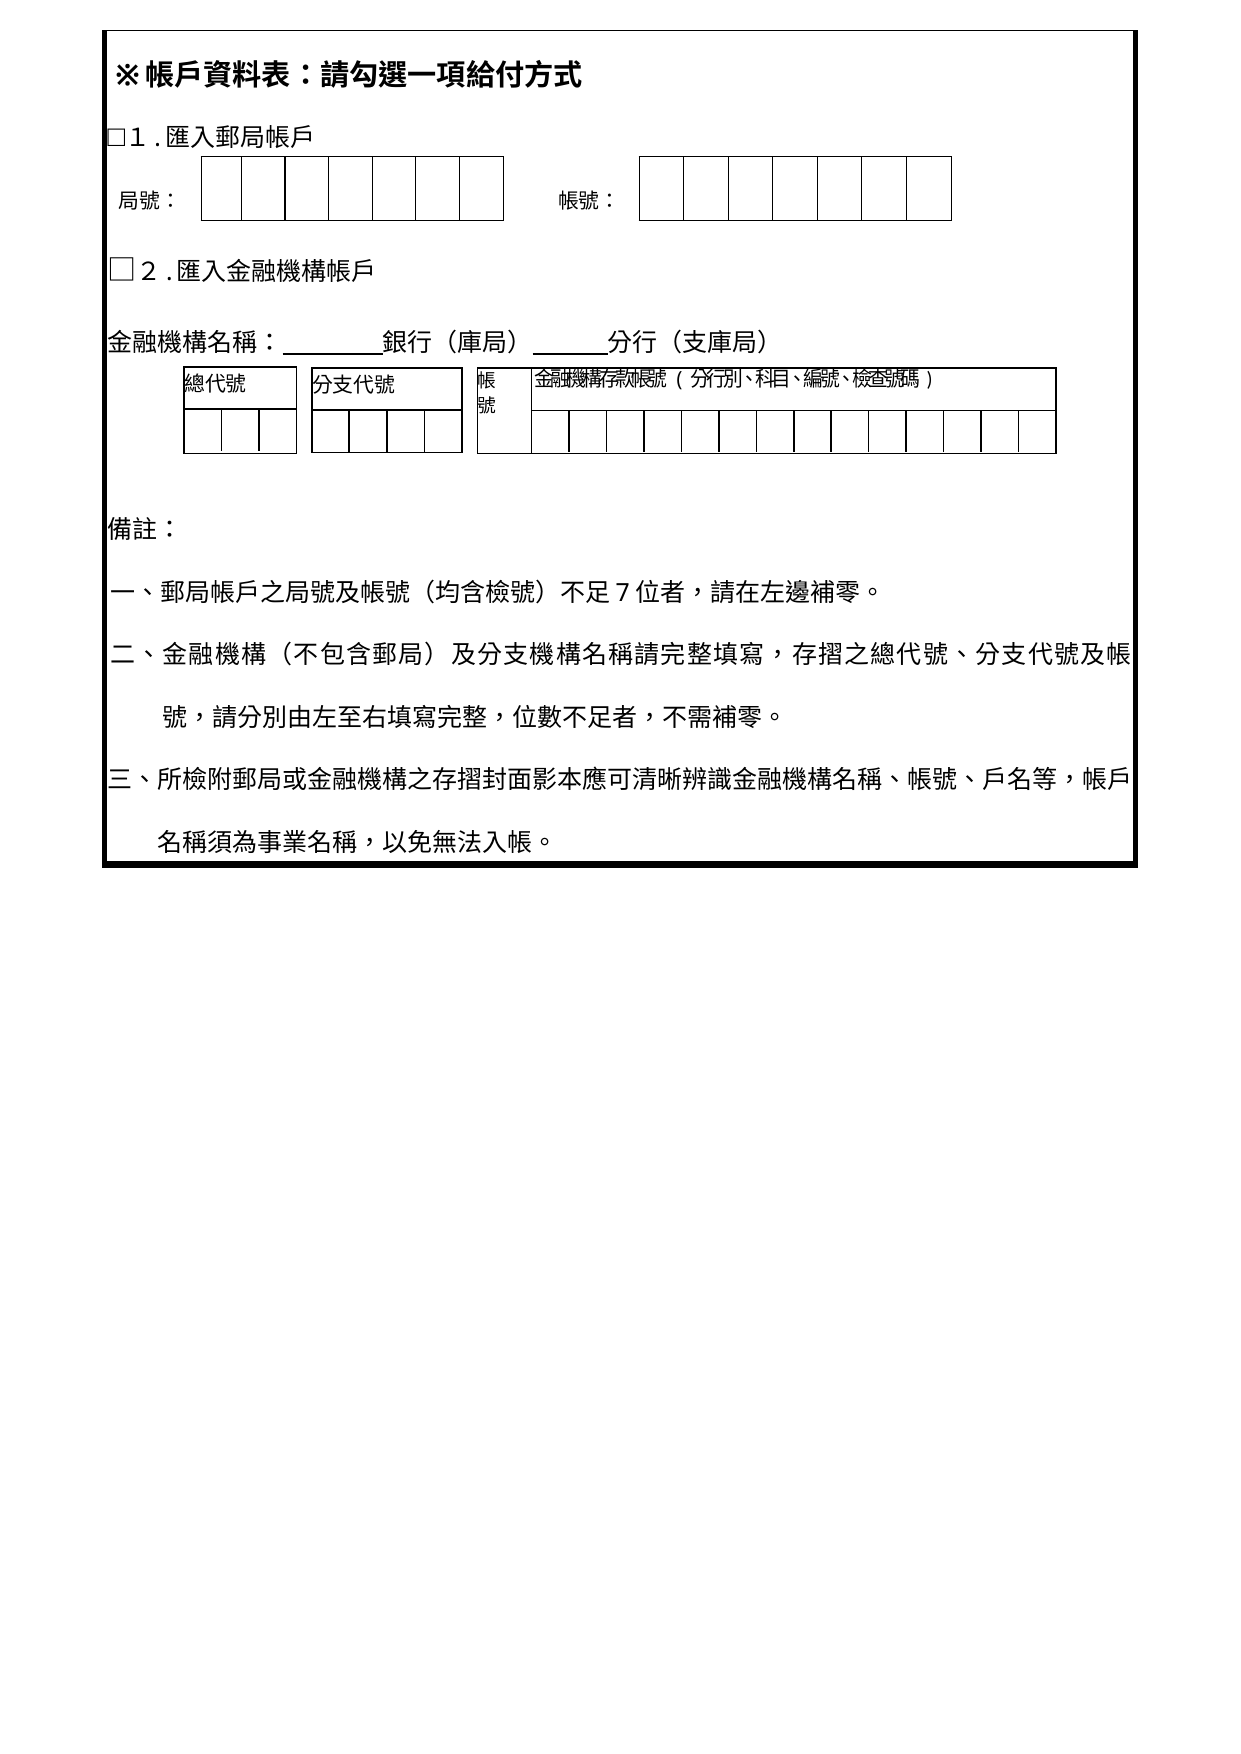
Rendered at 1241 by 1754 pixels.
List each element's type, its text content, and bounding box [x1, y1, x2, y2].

table_header 局號： [108, 156, 201, 220]
table_header [729, 157, 772, 220]
table_header 帳號： [547, 156, 639, 220]
table_header [242, 157, 284, 220]
table_header [460, 157, 503, 220]
table_cell ※帳戶資料表：請勾選一項給付方式 □１.匯入郵局帳戶 □２.匯入金融機構帳戶 金融機構名稱： 銀行（庫局） 分行（支庫局） 備註： 一、郵局帳戶之局號及帳號（均含檢號）不足7位者，請在左邊補零。 二、金融機構（不包含郵局）及分支機構名稱請完整填寫，存摺之總代號、分支代號及帳號，請分別由左至右填寫完整，位數不足者，不需補零。 三、所檢附郵局或金融機構之存摺封面影本應可清晰辨識金融機構名稱、帳號、戶名等，帳戶名稱須為事業名稱，以免無法入帳。 [107, 31, 1133, 861]
table_header [818, 157, 861, 220]
table_header [373, 157, 415, 220]
table_header [907, 157, 951, 220]
table_header [684, 157, 728, 220]
table_header [862, 157, 906, 220]
table_header [202, 157, 241, 220]
table_header [773, 157, 817, 220]
table_header [416, 157, 459, 220]
table_header [504, 156, 547, 220]
table_header [329, 157, 372, 220]
table_header [286, 157, 328, 220]
table_header [640, 157, 683, 220]
